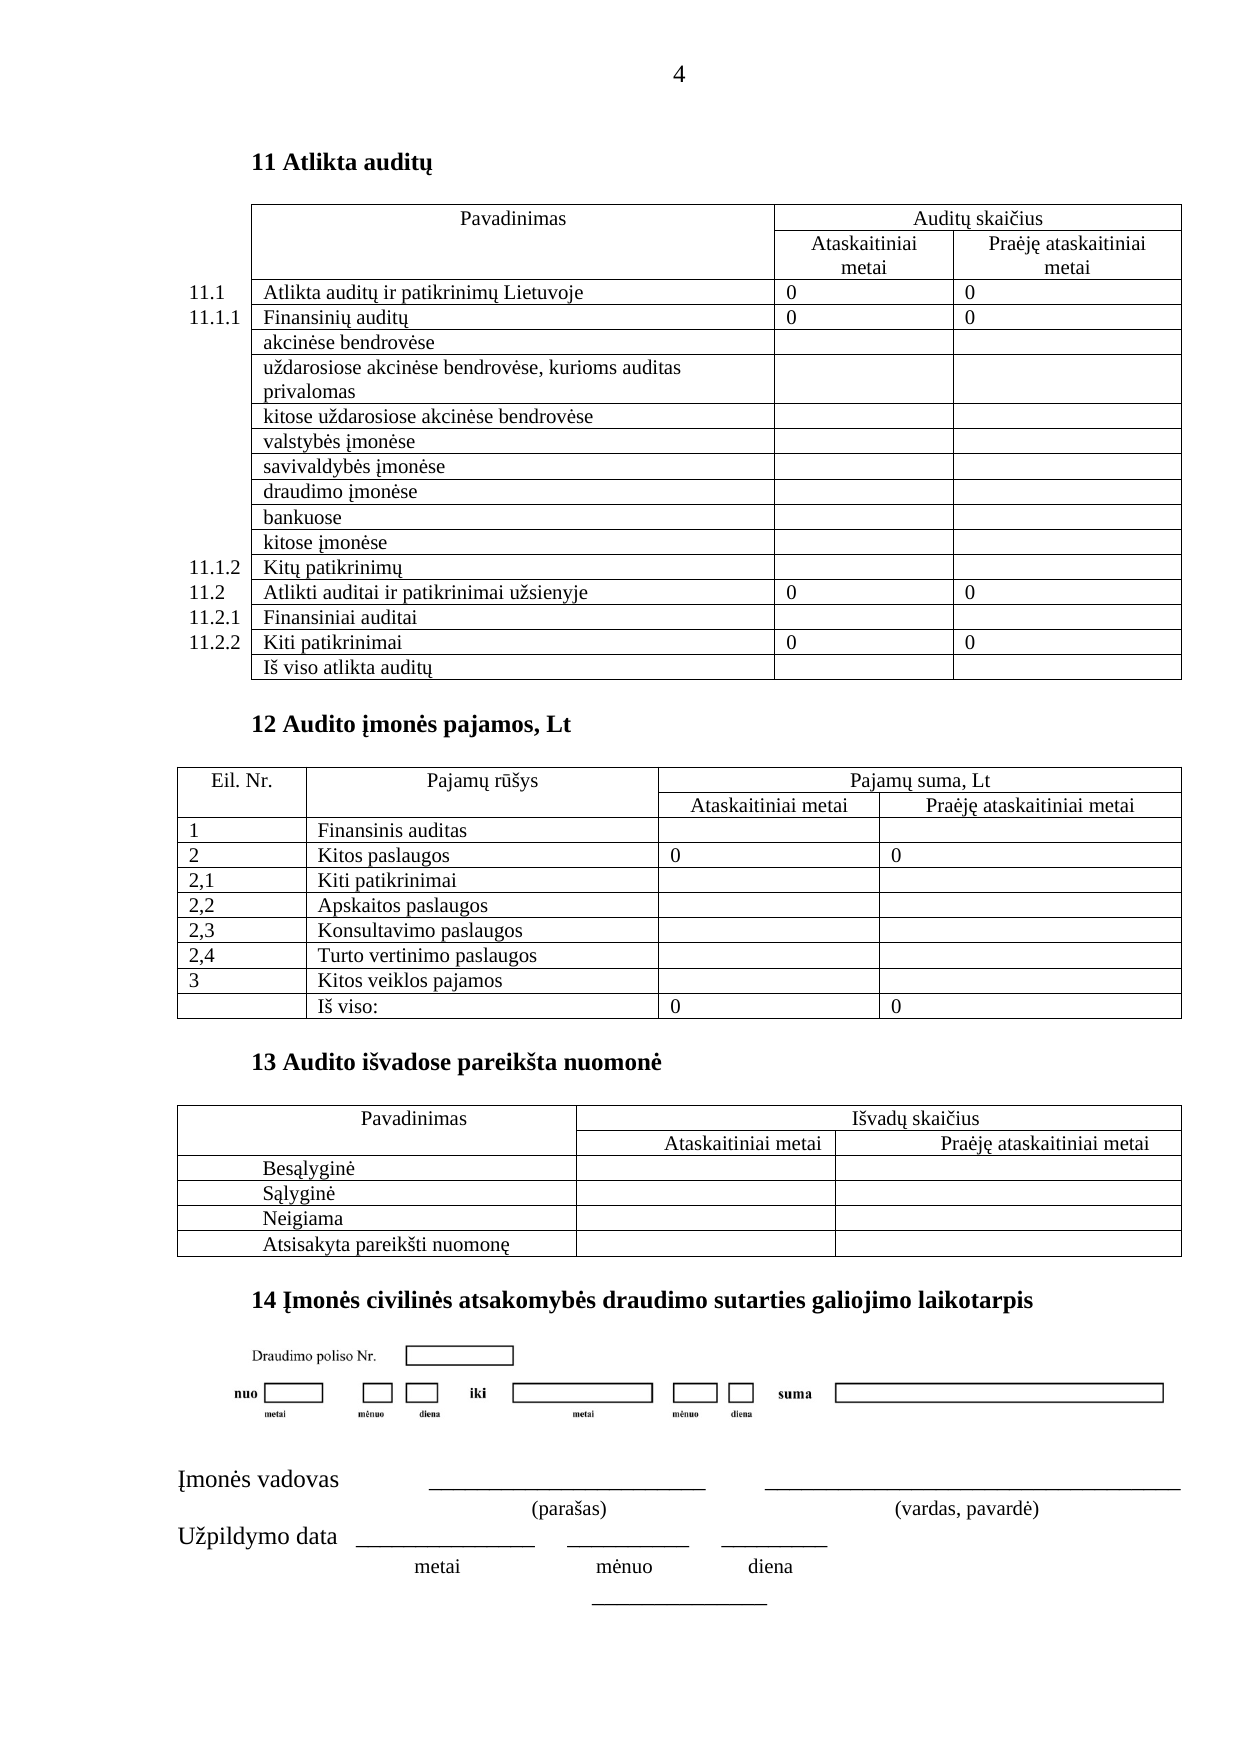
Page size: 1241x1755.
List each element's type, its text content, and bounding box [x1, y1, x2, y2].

table_cell 0 [659, 994, 879, 1018]
table_cell [659, 969, 879, 992]
table_cell 1 [178, 818, 306, 842]
table_cell 0 [775, 580, 953, 604]
table_cell [954, 480, 1181, 503]
table_cell Kiti patikrinimai [307, 868, 658, 892]
table_cell Ataskaitiniai metai [775, 231, 953, 279]
table_cell Besąlyginė [178, 1156, 576, 1180]
table_header Auditų skaičius [775, 205, 1181, 229]
text 11 Atlikta auditų [177, 147, 1181, 176]
table_cell [954, 530, 1181, 554]
table_cell [775, 330, 953, 354]
table_cell 3 [178, 969, 306, 992]
table_cell Sąlyginė [178, 1181, 576, 1205]
table_cell Praėję ataskaitiniai metai [836, 1131, 1181, 1155]
table_cell 2,4 [178, 943, 306, 967]
table_header Išvadų skaičius [577, 1106, 1181, 1130]
table_cell Finansinių auditų [252, 305, 774, 329]
table_cell Ataskaitiniai metai [577, 1131, 835, 1155]
table_cell [836, 1181, 1181, 1205]
table_cell Kitų patikrinimų [252, 555, 774, 579]
table_cell Praėję ataskaitiniai metai [880, 793, 1181, 817]
table_cell [577, 1181, 835, 1205]
table_cell Finansinis auditas [307, 818, 658, 842]
table_cell 11.2.2 [177, 629, 251, 654]
table_cell 0 [880, 843, 1181, 867]
table_cell 0 [880, 994, 1181, 1018]
table_cell Apskaitos paslaugos [307, 893, 658, 917]
table_header Pavadinimas [252, 205, 774, 279]
table_cell [577, 1156, 835, 1180]
table_cell 0 [775, 305, 953, 329]
table_cell [775, 530, 953, 554]
table_cell [775, 454, 953, 478]
table_cell [880, 868, 1181, 892]
table_cell Kitos paslaugos [307, 843, 658, 867]
table_cell 0 [954, 305, 1181, 329]
table_cell Kiti patikrinimai [252, 630, 774, 654]
table_cell [954, 454, 1181, 478]
table_cell [177, 654, 251, 679]
table_cell [775, 605, 953, 629]
table_cell 0 [775, 630, 953, 654]
table_cell bankuose [252, 505, 774, 529]
table_cell Ataskaitiniai metai [659, 793, 879, 817]
table_cell Finansiniai auditai [252, 605, 774, 629]
table_cell [775, 355, 953, 403]
table_cell [880, 969, 1181, 992]
table_cell [880, 918, 1181, 942]
table_cell [775, 655, 953, 679]
text metai mėnuo diena [177, 1550, 1181, 1579]
table_cell [954, 505, 1181, 529]
table_cell 11.1 [177, 279, 251, 304]
text 13 Audito išvadose pareikšta nuomonė [177, 1047, 1181, 1076]
table_cell [954, 355, 1181, 403]
table_cell [659, 893, 879, 917]
table_header Pajamų suma, Lt [659, 768, 1181, 792]
table_cell [775, 555, 953, 579]
table_cell [775, 429, 953, 453]
table_header Eil. Nr. [178, 768, 306, 817]
table_cell 11.2.1 [177, 604, 251, 629]
table_cell 2,2 [178, 893, 306, 917]
table_cell [659, 918, 879, 942]
table_cell Neigiama [178, 1206, 576, 1230]
table_cell [775, 404, 953, 428]
table_header [177, 204, 251, 279]
table_cell [954, 404, 1181, 428]
table_cell [954, 429, 1181, 453]
table_cell [836, 1206, 1181, 1230]
table_cell Atlikta auditų ir patikrinimų Lietuvoje [252, 280, 774, 304]
text Įmonės vadovas [177, 1464, 1181, 1492]
table_cell akcinėse bendrovėse [252, 330, 774, 354]
table_cell [775, 480, 953, 503]
table_cell [880, 893, 1181, 917]
table_cell 2,1 [178, 868, 306, 892]
table_cell [659, 868, 879, 892]
table_cell [836, 1156, 1181, 1180]
table_cell Kitos veiklos pajamos [307, 969, 658, 992]
table_cell 0 [954, 630, 1181, 654]
table_cell savivaldybės įmonėse [252, 454, 774, 478]
table_cell [880, 818, 1181, 842]
table_cell [775, 505, 953, 529]
table_cell valstybės įmonėse [252, 429, 774, 453]
table_cell 0 [775, 280, 953, 304]
table_cell 2,3 [178, 918, 306, 942]
table_cell 0 [954, 580, 1181, 604]
table_cell 11.2 [177, 579, 251, 604]
table_header Pavadinimas [178, 1106, 576, 1155]
text 12 Audito įmonės pajamos, Lt [177, 709, 1181, 738]
table_cell draudimo įmonėse [252, 480, 774, 503]
table_cell [954, 605, 1181, 629]
table_cell [577, 1231, 835, 1256]
table_cell [836, 1231, 1181, 1256]
table_cell Atlikti auditai ir patikrinimai užsienyje [252, 580, 774, 604]
table_cell kitose įmonėse [252, 530, 774, 554]
table_cell uždarosiose akcinėse bendrovėse, kurioms auditas privalomas [252, 355, 774, 403]
table_cell 11.1.2 [177, 554, 251, 579]
table_cell [659, 943, 879, 967]
table_cell [577, 1206, 835, 1230]
table_cell Turto vertinimo paslaugos [307, 943, 658, 967]
table_cell 2 [178, 843, 306, 867]
table_cell kitose uždarosiose akcinėse bendrovėse [252, 404, 774, 428]
text (parašas) (vardas, pavardė) [177, 1492, 1181, 1521]
table_cell 11.1.1 [177, 304, 251, 554]
table_cell [954, 555, 1181, 579]
table_cell [178, 994, 306, 1018]
table_header Pajamų rūšys [307, 768, 658, 817]
text Užpildymo data [177, 1521, 1181, 1550]
table_cell [954, 655, 1181, 679]
table_cell Iš viso atlikta auditų [252, 655, 774, 679]
text 14 Įmonės civilinės atsakomybės draudimo sutarties galiojimo laikotarpis [177, 1285, 1181, 1314]
table_cell Praėję ataskaitiniai metai [954, 231, 1181, 279]
table_cell Iš viso: [307, 994, 658, 1018]
table_cell 0 [659, 843, 879, 867]
table_cell 0 [954, 280, 1181, 304]
text ______________ [177, 1579, 1181, 1607]
table_cell [659, 818, 879, 842]
table_cell [954, 330, 1181, 354]
table_cell Konsultavimo paslaugos [307, 918, 658, 942]
table_cell [880, 943, 1181, 967]
table_cell Atsisakyta pareikšti nuomonę [178, 1231, 576, 1256]
